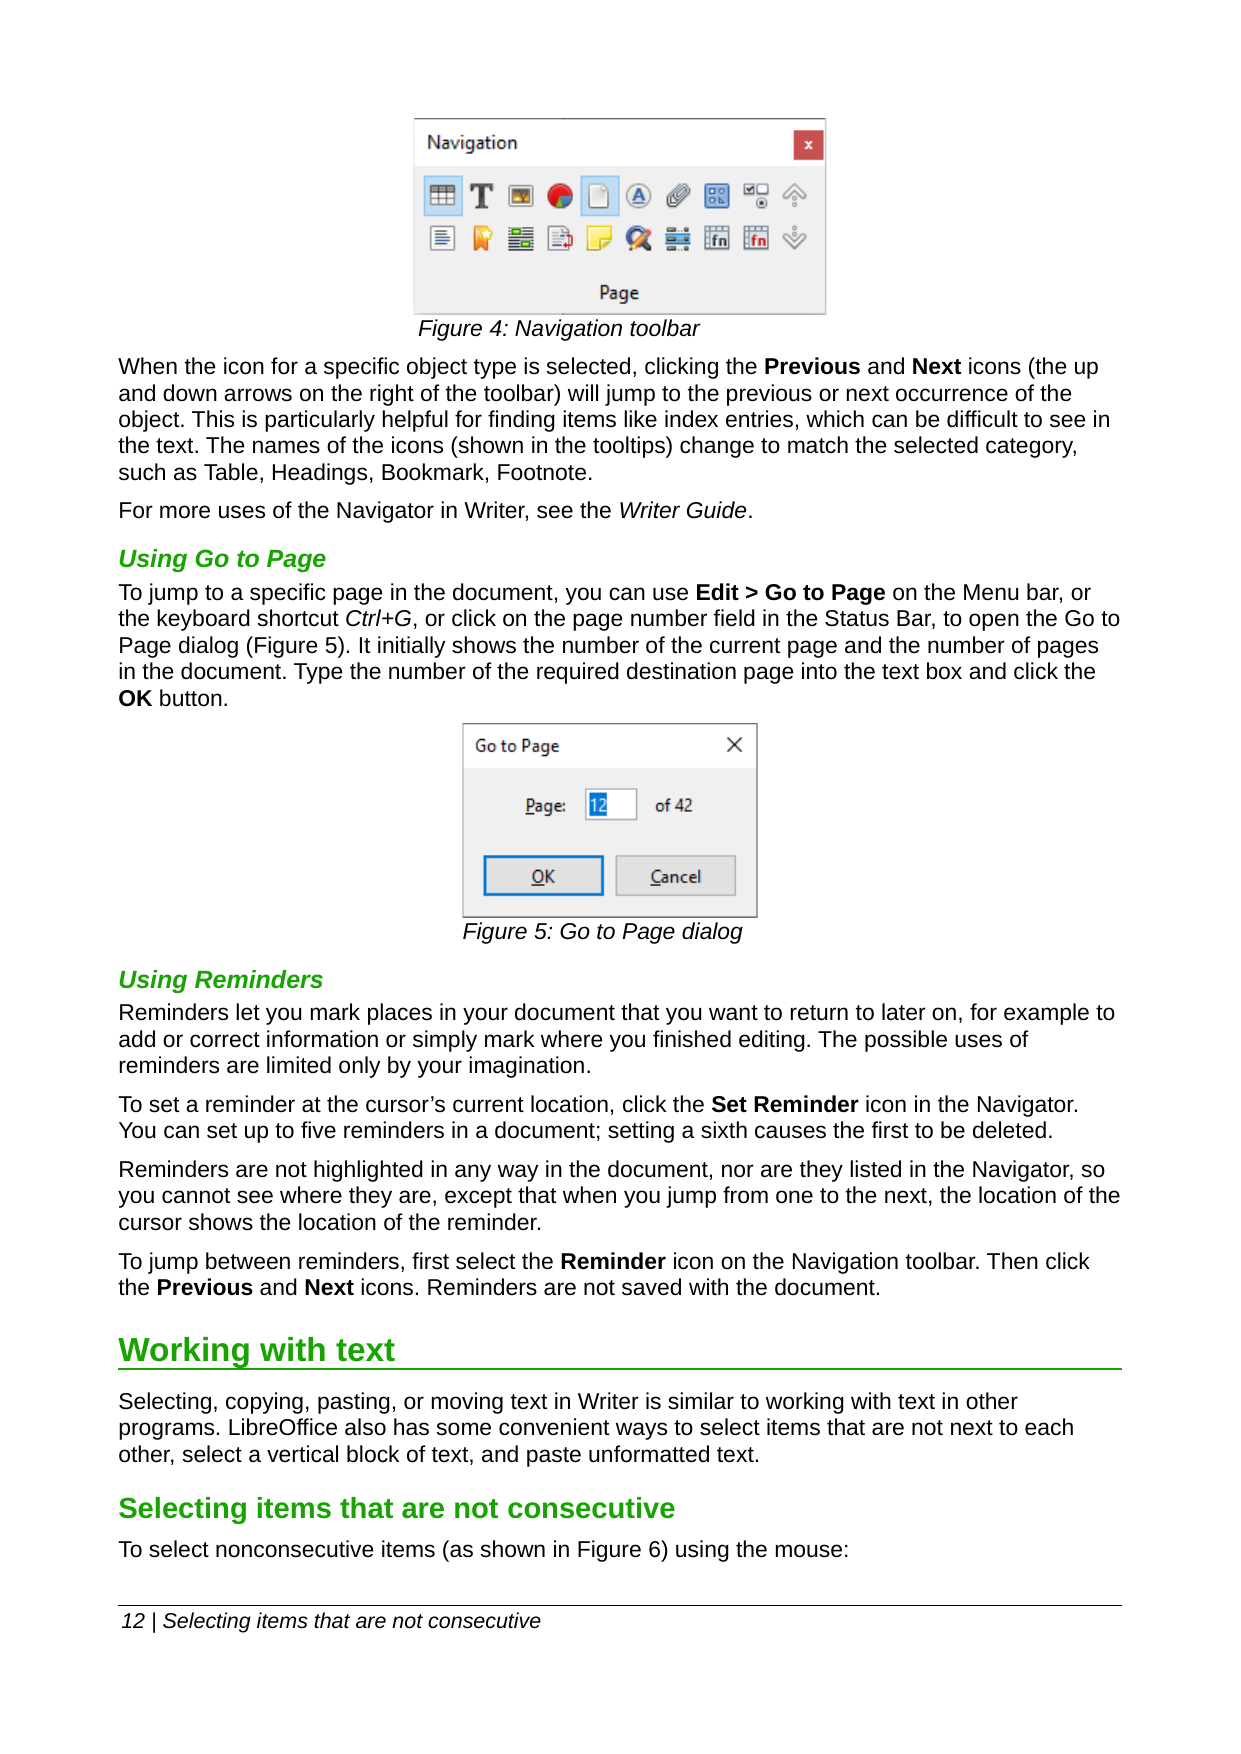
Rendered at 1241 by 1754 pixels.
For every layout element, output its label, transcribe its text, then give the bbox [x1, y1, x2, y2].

text To set a reminder at the cursor’s current location, click the Set Reminder icon in the Navigator. You can set up to five reminders in a document; setting a sixth causes the first to be deleted. [118, 1091, 1122, 1143]
subtitle Using Go to Page [118, 544, 1122, 573]
text To select nonconsecutive items (as shown in Figure 6) using the mouse: [118, 1536, 1122, 1562]
text When the icon for a specific object type is selected, clicking the Previous and Next icons (the up and down arrows on the right of the toolbar) will jump to the previous or next occurrence of the object. This is particularly helpful for finding items like index entries, which can be difficult to see in the text. The names of the icons (shown in the tooltips) change to match the selected category, such as Table, Headings, Bookmark, Footnote. [118, 353, 1122, 485]
text Figure 5: Go to Page dialog [462, 723, 778, 944]
text To jump to a specific page in the document, you can use Edit > Go to Page on the Menu bar, or the keyboard shortcut Ctrl+G, or click on the page number field in the Status Bar, to open the Go to Page dialog (Figure 5). It initially shows the number of the current page and the number of pages in the document. Type the number of the required destination page into the text box and click the OK button. [118, 579, 1122, 711]
text For more uses of the Navigator in Writer, see the Writer Guide. [118, 497, 1122, 524]
text To jump between reminders, first select the Reminder icon on the Navigation toolbar. Then click the Previous and Next icons. Reminders are not saved with the document. [118, 1248, 1122, 1300]
text Reminders are not highlighted in any way in the document, nor are they listed in the Navigator, so you cannot see where they are, except that when you jump from one to the next, the location of the cursor shows the location of the reminder. [118, 1156, 1122, 1235]
picture [462, 723, 758, 918]
text Figure 4: Navigation toolbar [418, 315, 822, 341]
subtitle Working with text [118, 1330, 1122, 1368]
subtitle Selecting items that are not consecutive [118, 1491, 1122, 1524]
text Selecting, copying, pasting, or moving text in Writer is similar to working with text in other programs. LibreOffice also has some convenient ways to select items that are not next to each other, select a vertical block of text, and paste unformatted text. [118, 1388, 1122, 1467]
picture [413, 118, 827, 315]
subtitle Using Reminders [118, 964, 1122, 993]
text Reminders let you mark places in your document that you want to return to later on, for example to add or correct information or simply mark where you finished editing. The possible uses of reminders are limited only by your imagination. [118, 999, 1122, 1078]
